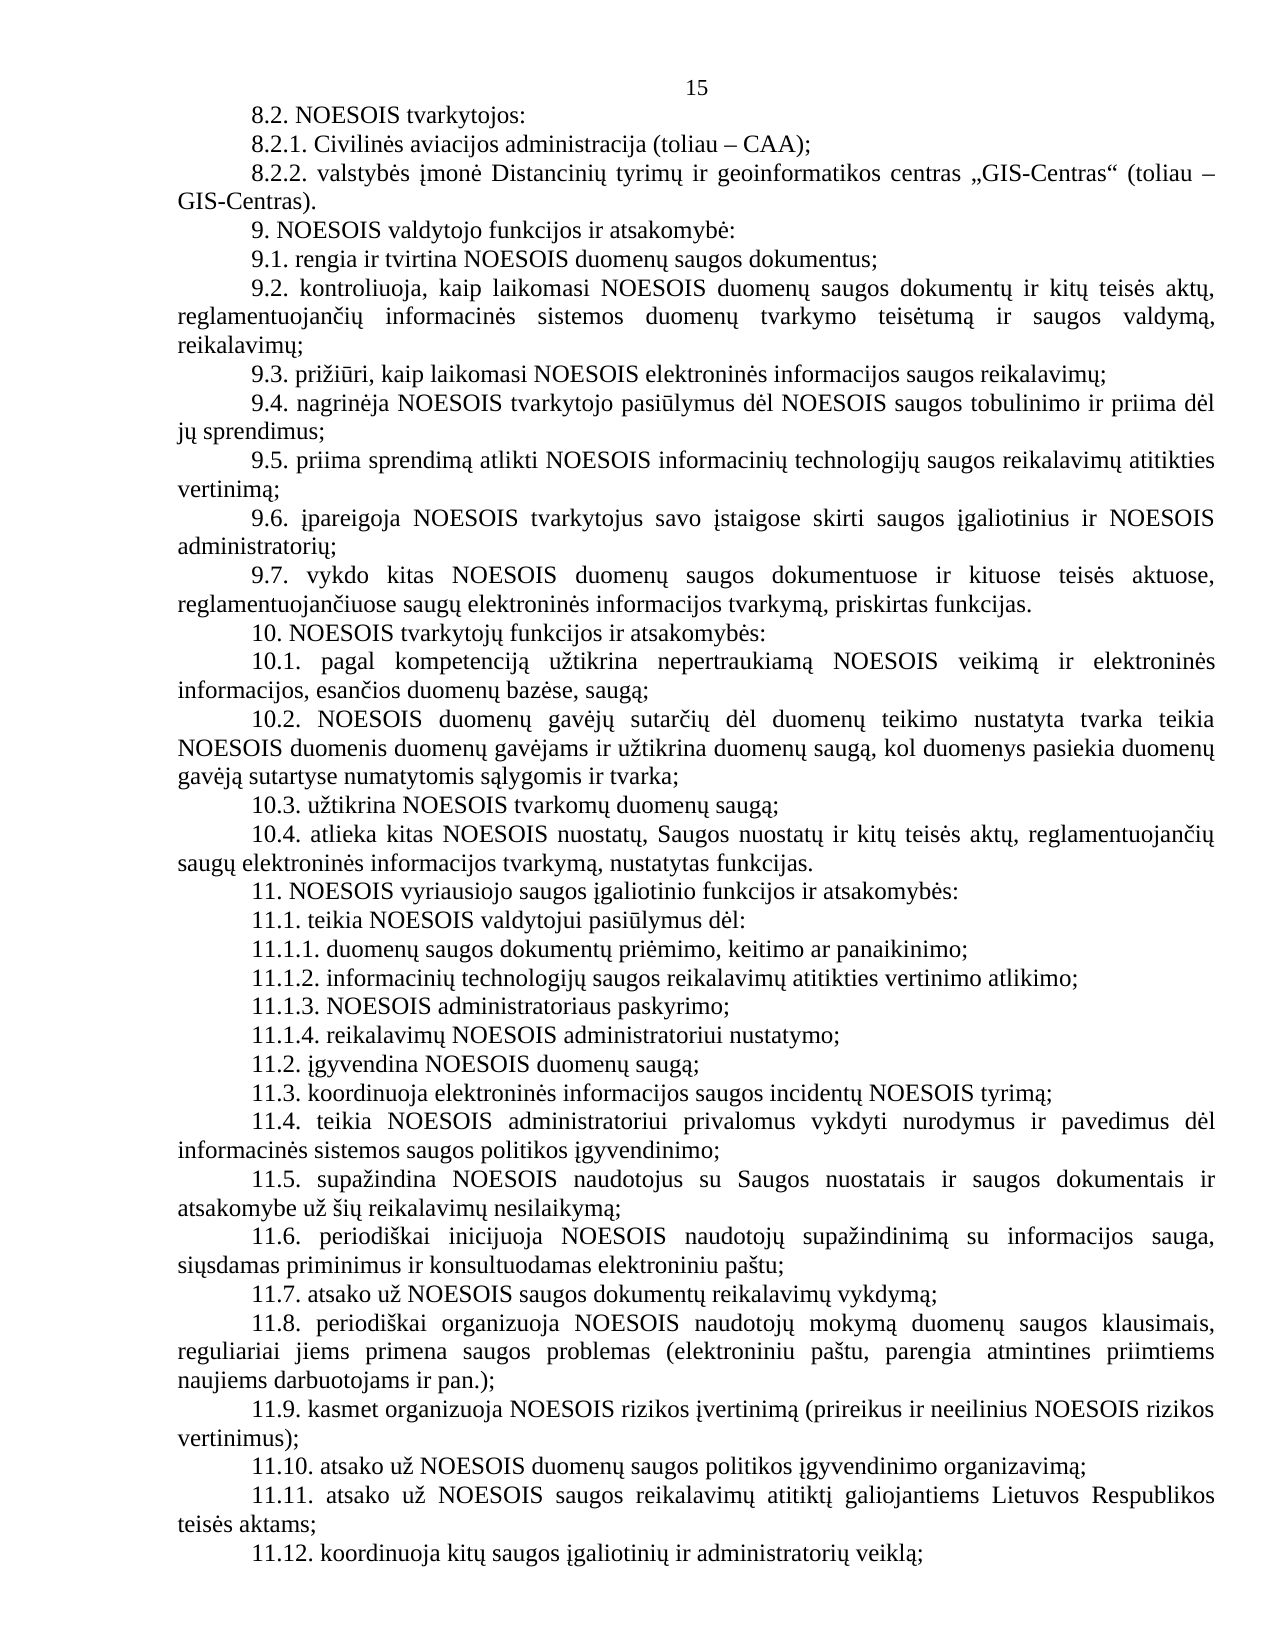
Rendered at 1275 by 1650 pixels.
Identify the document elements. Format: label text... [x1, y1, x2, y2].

text 9.2. kontroliuoja, kaip laikomasi NOESOIS duomenų saugos dokumentų ir kitų teisės aktų, reglamentuojančių informacinės sistemos duomenų tvarkymo teisėtumą ir saugos valdymą, reikalavimų; [177, 273, 1216, 359]
text 11.3. koordinuoja elektroninės informacijos saugos incidentų NOESOIS tyrimą; [177, 1078, 1216, 1106]
text 11.9. kasmet organizuoja NOESOIS rizikos įvertinimą (prireikus ir neeilinius NOESOIS rizikos vertinimus); [177, 1394, 1216, 1451]
text 11.5. supažindina NOESOIS naudotojus su Saugos nuostatais ir saugos dokumentais ir atsakomybe už šių reikalavimų nesilaikymą; [177, 1164, 1216, 1221]
text 9.7. vykdo kitas NOESOIS duomenų saugos dokumentuose ir kituose teisės aktuose, reglamentuojančiuose saugų elektroninės informacijos tvarkymą, priskirtas funkcijas. [177, 560, 1216, 618]
text 9.3. prižiūri, kaip laikomasi NOESOIS elektroninės informacijos saugos reikalavimų; [177, 359, 1216, 388]
text 11.12. koordinuoja kitų saugos įgaliotinių ir administratorių veiklą; [177, 1538, 1216, 1566]
text 9.4. nagrinėja NOESOIS tvarkytojo pasiūlymus dėl NOESOIS saugos tobulinimo ir priima dėl jų sprendimus; [177, 388, 1216, 445]
text 9.6. įpareigoja NOESOIS tvarkytojus savo įstaigose skirti saugos įgaliotinius ir NOESOIS administratorių; [177, 503, 1216, 560]
text 10.1. pagal kompetenciją užtikrina nepertraukiamą NOESOIS veikimą ir elektroninės informacijos, esančios duomenų bazėse, saugą; [177, 646, 1216, 704]
text 11.6. periodiškai inicijuoja NOESOIS naudotojų supažindinimą su informacijos sauga, siųsdamas priminimus ir konsultuodamas elektroniniu paštu; [177, 1221, 1216, 1279]
text 11.8. periodiškai organizuoja NOESOIS naudotojų mokymą duomenų saugos klausimais, reguliariai jiems primena saugos problemas (elektroniniu paštu, parengia atmintines priimtiems naujiems darbuotojams ir pan.); [177, 1308, 1216, 1394]
text 9.1. rengia ir tvirtina NOESOIS duomenų saugos dokumentus; [177, 244, 1216, 273]
text 11.4. teikia NOESOIS administratoriui privalomus vykdyti nurodymus ir pavedimus dėl informacinės sistemos saugos politikos įgyvendinimo; [177, 1106, 1216, 1164]
text 8.2.2. valstybės įmonė Distancinių tyrimų ir geoinformatikos centras „GIS-Centras“ (toliau – GIS-Centras). [177, 158, 1216, 215]
text 11.1.3. NOESOIS administratoriaus paskyrimo; [177, 991, 1216, 1020]
text 11.11. atsako už NOESOIS saugos reikalavimų atitiktį galiojantiems Lietuvos Respublikos teisės aktams; [177, 1480, 1216, 1538]
text 10.4. atlieka kitas NOESOIS nuostatų, Saugos nuostatų ir kitų teisės aktų, reglamentuojančių saugų elektroninės informacijos tvarkymą, nustatytas funkcijas. [177, 819, 1216, 876]
text 8.2. NOESOIS tvarkytojos: [177, 100, 1216, 129]
text 11.10. atsako už NOESOIS duomenų saugos politikos įgyvendinimo organizavimą; [177, 1451, 1216, 1480]
text 11.1.4. reikalavimų NOESOIS administratoriui nustatymo; [177, 1020, 1216, 1049]
text 11. NOESOIS vyriausiojo saugos įgaliotinio funkcijos ir atsakomybės: [177, 876, 1216, 905]
text 10. NOESOIS tvarkytojų funkcijos ir atsakomybės: [177, 618, 1216, 646]
text 9.5. priima sprendimą atlikti NOESOIS informacinių technologijų saugos reikalavimų atitikties vertinimą; [177, 445, 1216, 503]
text 9. NOESOIS valdytojo funkcijos ir atsakomybė: [177, 215, 1216, 244]
text 11.1. teikia NOESOIS valdytojui pasiūlymus dėl: [177, 905, 1216, 934]
text 11.2. įgyvendina NOESOIS duomenų saugą; [177, 1049, 1216, 1078]
text 11.7. atsako už NOESOIS saugos dokumentų reikalavimų vykdymą; [177, 1279, 1216, 1308]
text 11.1.1. duomenų saugos dokumentų priėmimo, keitimo ar panaikinimo; [177, 934, 1216, 963]
text 11.1.2. informacinių technologijų saugos reikalavimų atitikties vertinimo atlikimo; [177, 963, 1216, 991]
text 10.2. NOESOIS duomenų gavėjų sutarčių dėl duomenų teikimo nustatyta tvarka teikia NOESOIS duomenis duomenų gavėjams ir užtikrina duomenų saugą, kol duomenys pasiekia duomenų gavėją sutartyse numatytomis sąlygomis ir tvarka; [177, 704, 1216, 790]
text 10.3. užtikrina NOESOIS tvarkomų duomenų saugą; [177, 790, 1216, 819]
text 8.2.1. Civilinės aviacijos administracija (toliau – CAA); [177, 129, 1216, 158]
